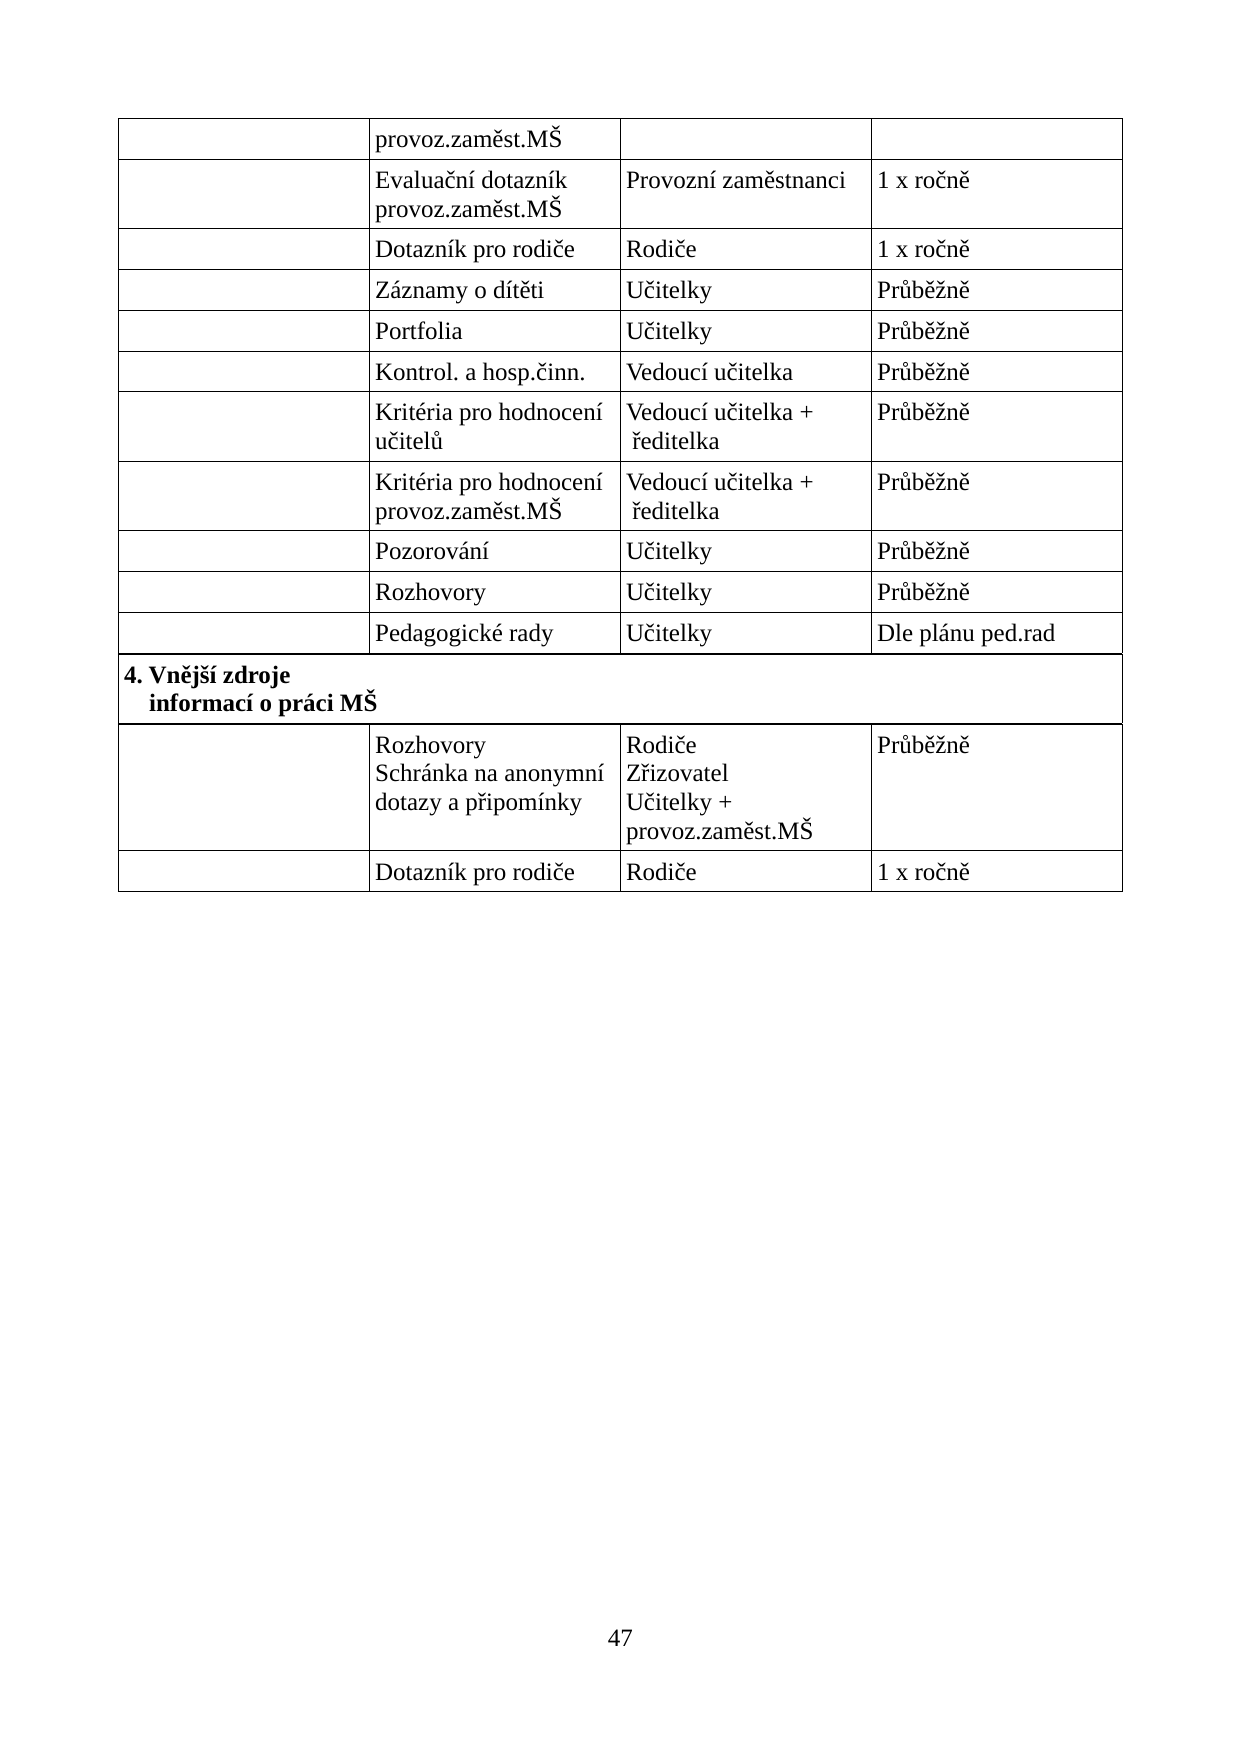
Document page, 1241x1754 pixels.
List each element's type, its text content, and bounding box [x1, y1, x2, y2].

table_cell Průběžně [872, 572, 1122, 612]
table_cell Průběžně [872, 311, 1122, 351]
table_cell Evaluační dotazník provoz.zaměst.MŠ [370, 160, 620, 228]
table_header Učitelky [621, 613, 871, 653]
table_cell Rozhovory [370, 572, 620, 612]
table_cell [119, 851, 369, 891]
table_header [119, 725, 369, 850]
table_header Dle plánu ped.rad [872, 613, 1122, 653]
table_cell Učitelky [621, 572, 871, 612]
table_header 4. Vnější zdroje informací o práci MŠ [119, 655, 1122, 723]
table_cell [119, 119, 369, 159]
table_header Rozhovory Schránka na anonymní dotazy a připomínky [370, 725, 620, 850]
table_cell 1 x ročně [872, 160, 1122, 228]
table_header Rodiče Zřizovatel Učitelky + provoz.zaměst.MŠ [621, 725, 871, 850]
table_cell Učitelky [621, 270, 871, 310]
table_cell Rodiče [621, 229, 871, 269]
table_cell Kontrol. a hosp.činn. [370, 352, 620, 391]
table_cell [119, 462, 369, 530]
table_cell Vedoucí učitelka + ředitelka [621, 462, 871, 530]
table_cell Průběžně [872, 392, 1122, 461]
table_cell Provozní zaměstnanci [621, 160, 871, 228]
table_cell Portfolia [370, 311, 620, 351]
table_cell Kritéria pro hodnocení provoz.zaměst.MŠ [370, 462, 620, 530]
table_cell [119, 229, 369, 269]
table_cell 1 x ročně [872, 851, 1122, 891]
table_cell Kritéria pro hodnocení učitelů [370, 392, 620, 461]
table_cell Dotazník pro rodiče [370, 851, 620, 891]
table_cell Učitelky [621, 531, 871, 571]
table_cell Dotazník pro rodiče [370, 229, 620, 269]
table_header [119, 613, 369, 653]
table_cell [119, 270, 369, 310]
table_cell Průběžně [872, 270, 1122, 310]
table_cell 1 x ročně [872, 229, 1122, 269]
table_cell Vedoucí učitelka [621, 352, 871, 391]
table_cell Pozorování [370, 531, 620, 571]
table_cell Rodiče [621, 851, 871, 891]
table_header Průběžně [872, 725, 1122, 850]
table_cell [119, 531, 369, 571]
table_cell [119, 311, 369, 351]
table_cell Průběžně [872, 352, 1122, 391]
table_cell [621, 119, 871, 159]
table_cell [119, 392, 369, 461]
table_cell [119, 352, 369, 391]
table_cell Vedoucí učitelka + ředitelka [621, 392, 871, 461]
table_cell provoz.zaměst.MŠ [370, 119, 620, 159]
table_cell [119, 572, 369, 612]
table_cell Průběžně [872, 531, 1122, 571]
table_cell [119, 160, 369, 228]
table_cell Průběžně [872, 462, 1122, 530]
table_cell [872, 119, 1122, 159]
table_header Pedagogické rady [370, 613, 620, 653]
table_cell Učitelky [621, 311, 871, 351]
table_cell Záznamy o dítěti [370, 270, 620, 310]
